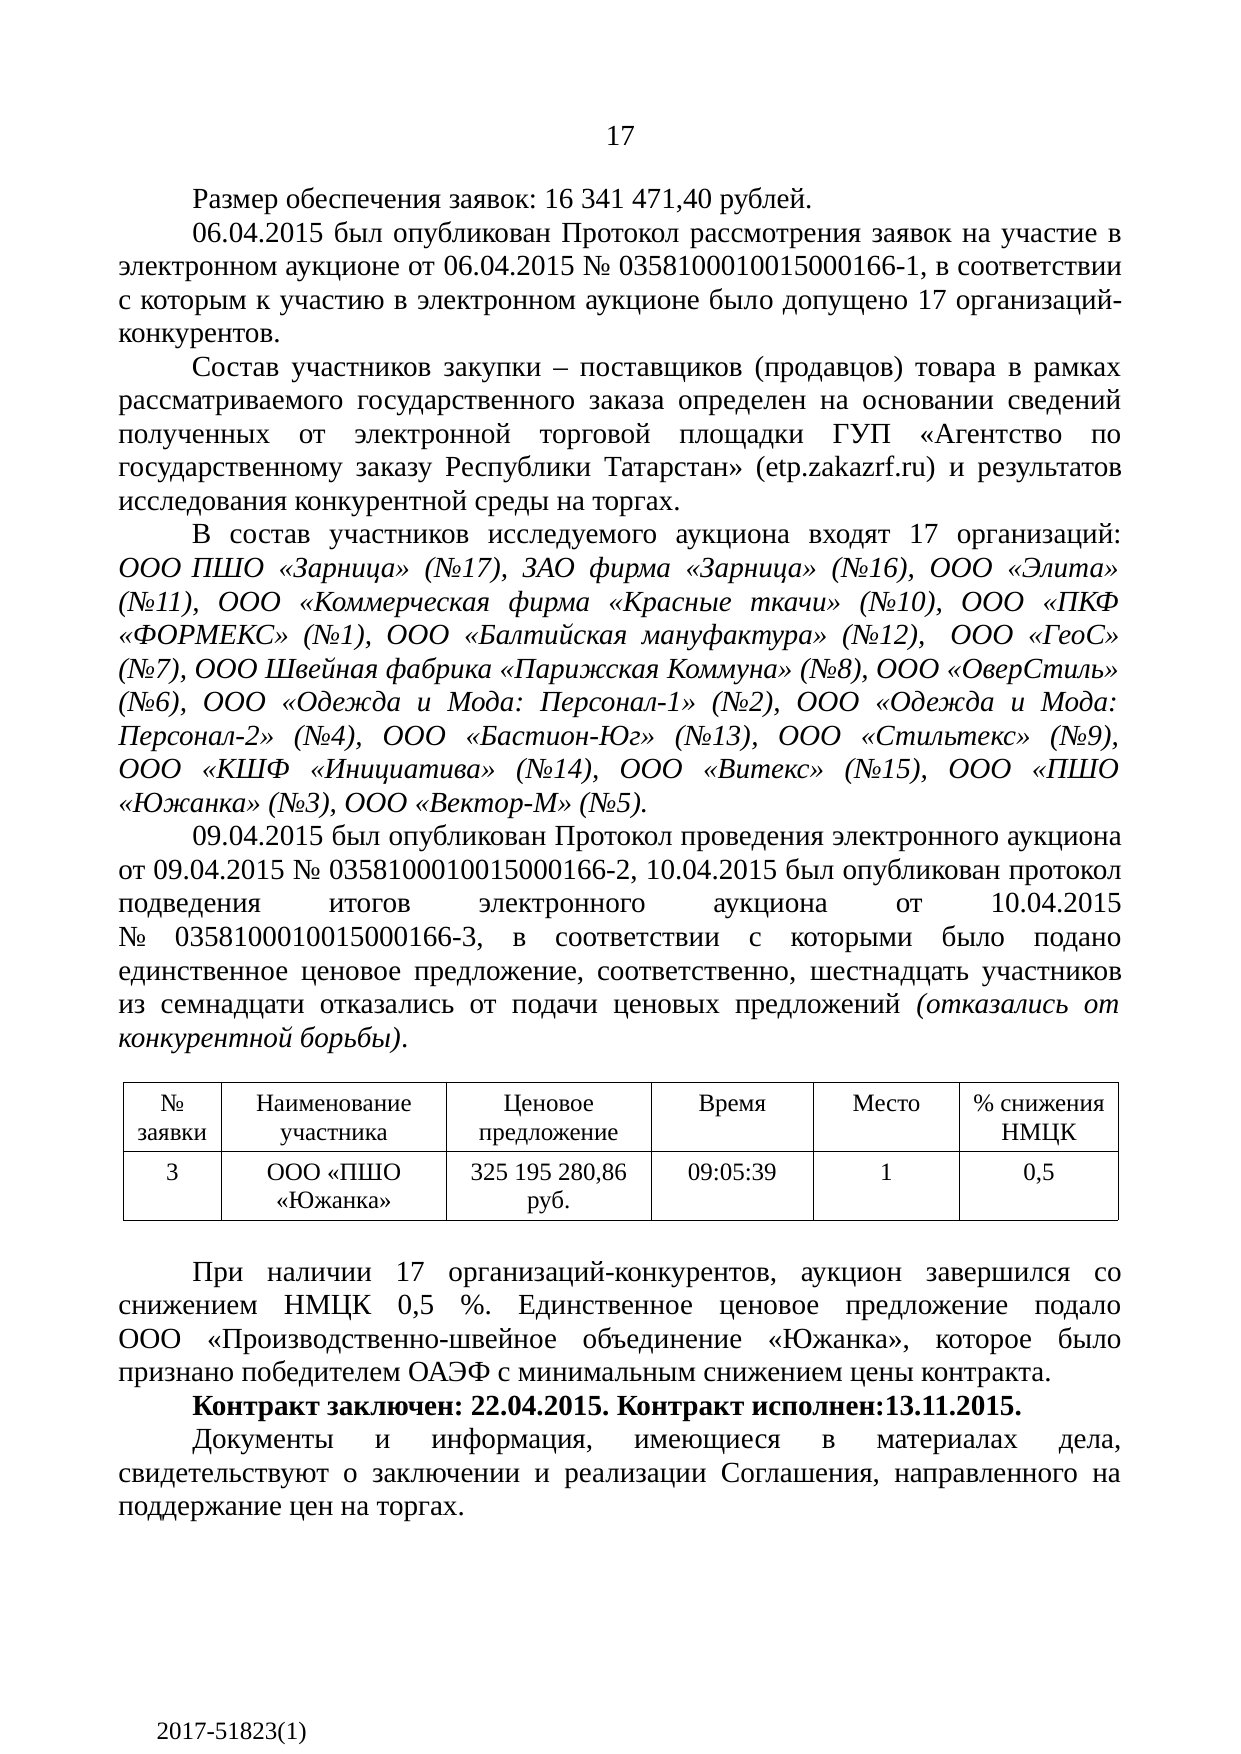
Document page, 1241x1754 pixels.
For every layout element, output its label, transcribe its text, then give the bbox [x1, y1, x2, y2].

text 09.04.2015 был опубликован Протокол проведения электронного аукциона от 09.04.2015 № 0358100010015000166-2, 10.04.2015 был опубликован протокол подведения итогов электронного аукциона от 10.04.2015 № 0358100010015000166-3, в соответствии с которыми было подано единственное ценовое предложение, соответственно, шестнадцать участников из семнадцати отказались от подачи ценовых предложений (отказались от конкурентной борьбы). [118, 818, 1122, 1053]
text Контракт заключен: 22.04.2015. Контракт исполнен:13.11.2015. [118, 1388, 1122, 1421]
table_header № заявки [124, 1083, 221, 1151]
table_cell 3 [124, 1152, 221, 1220]
table_cell 1 [814, 1152, 959, 1220]
text 06.04.2015 был опубликован Протокол рассмотрения заявок на участие в электронном аукционе от 06.04.2015 № 0358100010015000166-1, в соответствии с которым к участию в электронном аукционе было допущено 17 организаций-конкурентов. [118, 215, 1122, 349]
text Документы и информация, имеющиеся в материалах дела, свидетельствуют о заключении и реализации Соглашения, направленного на поддержание цен на торгах. [118, 1421, 1122, 1522]
text В состав участников исследуемого аукциона входят 17 организаций: ООО ПШО «Зарница» (№17), ЗАО фирма «Зарница» (№16), ООО «Элита» (№11), ООО «Коммерческая фирма «Красные ткачи» (№10), ООО «ПКФ «ФОРМЕКС» (№1), ООО «Балтийская мануфактура» (№12), ООО «ГеоС» (№7), ООО Швейная фабрика «Парижская Коммуна» (№8), ООО «ОверСтиль» (№6), ООО «Одежда и Мода: Персонал-1» (№2), ООО «Одежда и Мода: Персонал-2» (№4), ООО «Бастион-Юг» (№13), ООО «Стильтекс» (№9), ООО «КШФ «Инициатива» (№14), ООО «Витекс» (№15), ООО «ПШО «Южанка» (№3), ООО «Вектор-М» (№5). [118, 517, 1122, 818]
table_cell 0,5 [960, 1152, 1118, 1220]
table_header Наименование участника [222, 1083, 446, 1151]
table_header Ценовое предложение [447, 1083, 651, 1151]
table_header % снижения НМЦК [960, 1083, 1118, 1151]
text При наличии 17 организаций-конкурентов, аукцион завершился со снижением НМЦК 0,5 %. Единственное ценовое предложение подало ООО «Производственно-швейное объединение «Южанка», которое было признано победителем ОАЭФ с минимальным снижением цены контракта. [118, 1254, 1122, 1388]
table_header Место [814, 1083, 959, 1151]
text Состав участников закупки – поставщиков (продавцов) товара в рамках рассматриваемого государственного заказа определен на основании сведений полученных от электронной торговой площадки ГУП «Агентство по государственному заказу Республики Татарстан» (etp.zakazrf.ru) и результатов исследования конкурентной среды на торгах. [118, 349, 1122, 517]
table_cell 09:05:39 [652, 1152, 813, 1220]
table_cell 325 195 280,86 руб. [447, 1152, 651, 1220]
table_cell ООО «ПШО «Южанка» [222, 1152, 446, 1220]
text Размер обеспечения заявок: 16 341 471,40 рублей. [118, 181, 1122, 215]
table_header Время [652, 1083, 813, 1151]
